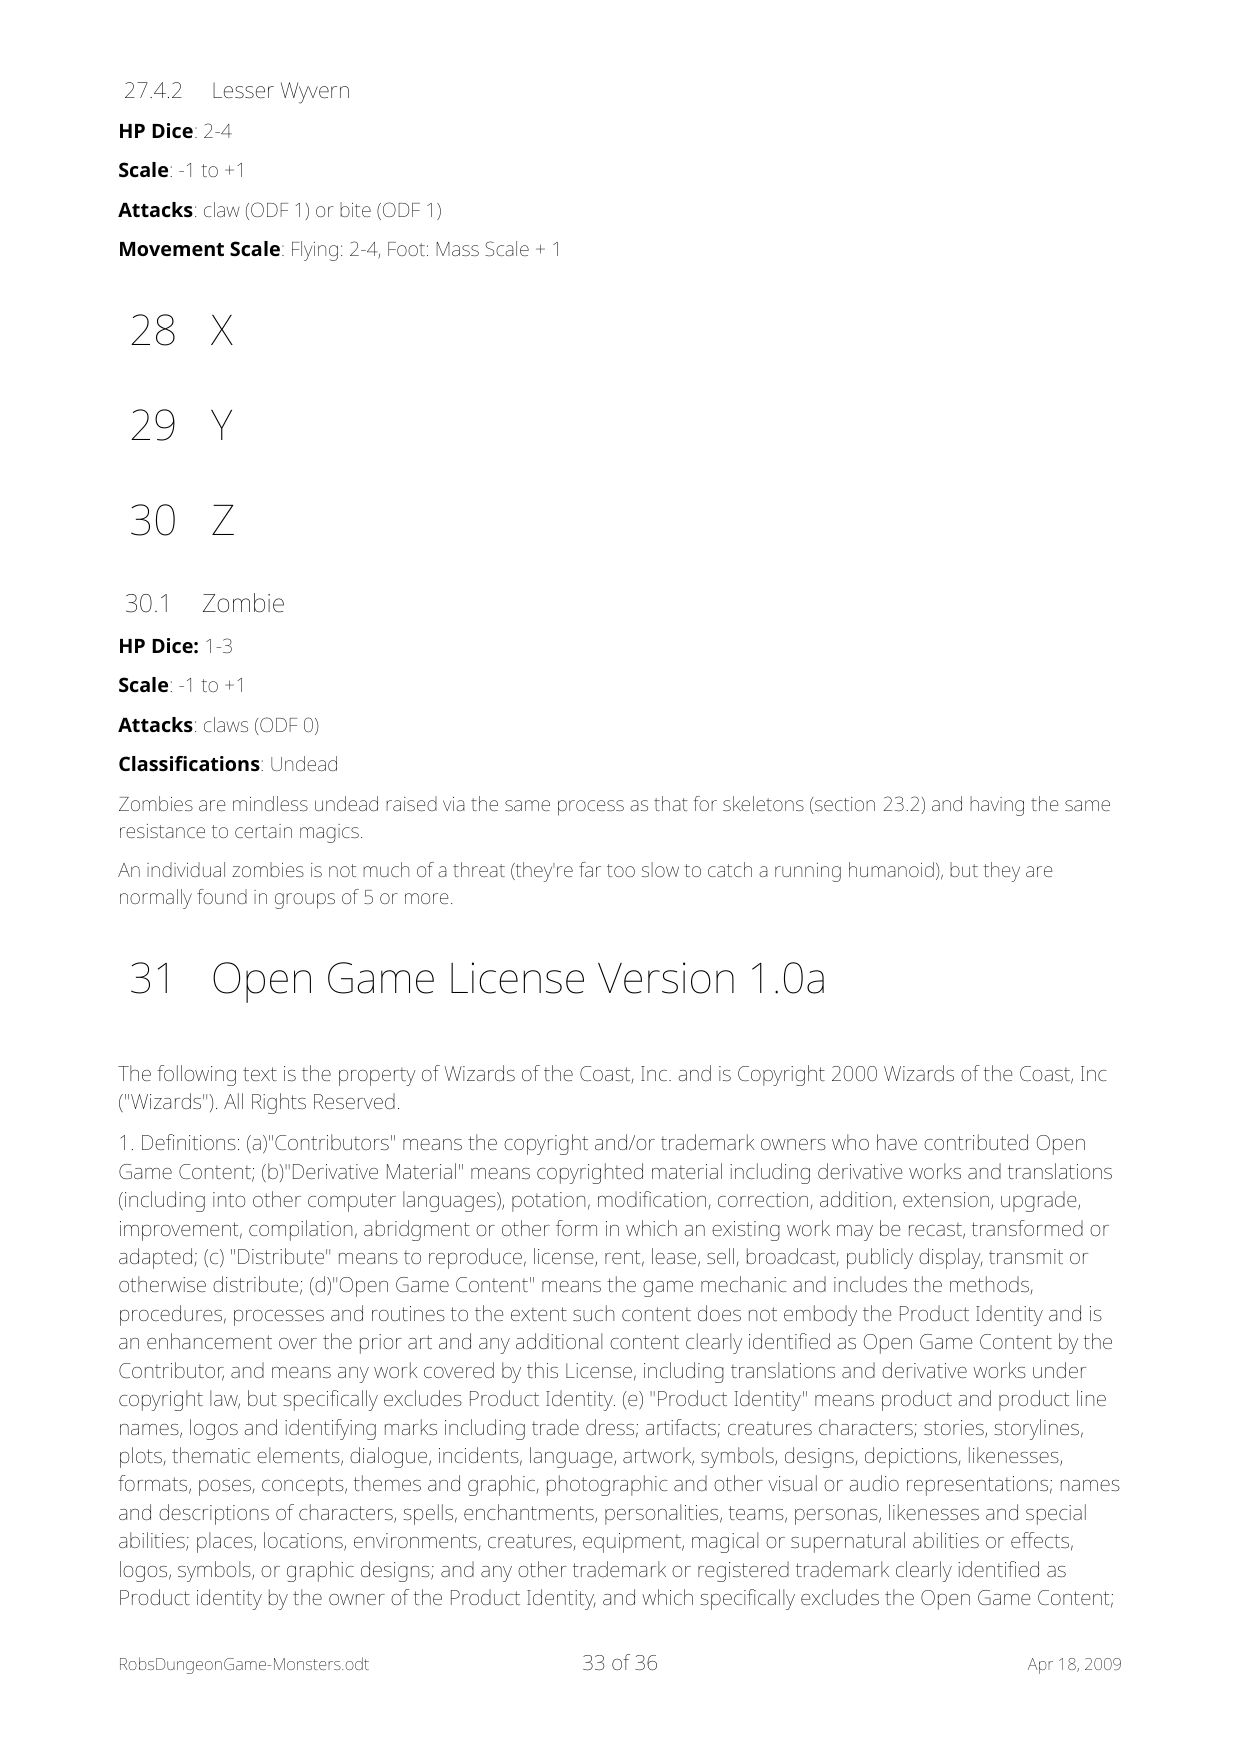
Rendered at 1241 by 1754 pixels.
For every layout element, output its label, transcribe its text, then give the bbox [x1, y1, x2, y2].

subtitle Zombie [118, 586, 1122, 619]
subtitle X [118, 300, 1122, 358]
text Classifications: Undead [118, 751, 1122, 777]
text Attacks: claws (ODF 0) [118, 711, 1122, 738]
text Scale: -1 to +1 [118, 157, 1122, 184]
text 1. Definitions: (a)"Contributors" means the copyright and/or trademark owners who have contributed Open Game Content; (b)"Derivative Material" means copyrighted material including derivative works and translations (including into other computer languages), potation, modification, correction, addition, extension, upgrade, improvement, compilation, abridgment or other form in which an existing work may be recast, transformed or adapted; (c) "Distribute" means to reproduce, license, rent, lease, sell, broadcast, publicly display, transmit or otherwise distribute; (d)"Open Game Content" means the game mechanic and includes the methods, procedures, processes and routines to the extent such content does not embody the Product Identity and is an enhancement over the prior art and any additional content clearly identified as Open Game Content by the Contributor, and means any work covered by this License, including translations and derivative works under copyright law, but specifically excludes Product Identity. (e) "Product Identity" means product and product line names, logos and identifying marks including trade dress; artifacts; creatures characters; stories, storylines, plots, thematic elements, dialogue, incidents, language, artwork, symbols, designs, depictions, likenesses, formats, poses, concepts, themes and graphic, photographic and other visual or audio representations; names and descriptions of characters, spells, enchantments, personalities, teams, personas, likenesses and special abilities; places, locations, environments, creatures, equipment, magical or supernatural abilities or effects, logos, symbols, or graphic designs; and any other trademark or registered trademark clearly identified as Product identity by the owner of the Product Identity, and which specifically excludes the Open Game Content; [118, 1128, 1122, 1612]
text The following text is the property of Wizards of the Coast, Inc. and is Copyright 2000 Wizards of the Coast, Inc ("Wizards"). All Rights Reserved. [118, 1059, 1122, 1116]
subtitle Lesser Wyvern [118, 75, 1122, 105]
text Attacks: claw (ODF 1) or bite (ODF 1) [118, 196, 1122, 223]
text Movement Scale: Flying: 2-4, Foot: Mass Scale + 1 [118, 236, 1122, 263]
text HP Dice: 2-4 [118, 117, 1122, 144]
subtitle Z [118, 490, 1122, 548]
text HP Dice: 1-3 [118, 632, 1122, 659]
subtitle Y [118, 395, 1122, 453]
text Scale: -1 to +1 [118, 672, 1122, 698]
subtitle Open Game License Version 1.0a [118, 948, 1122, 1006]
text An individual zombies is not much of a threat (they're far too slow to catch a running humanoid), but they are normally found in groups of 5 or more. [118, 856, 1122, 910]
text Zombies are mindless undead raised via the same process as that for skeletons (section 23.2) and having the same resistance to certain magics. [118, 790, 1122, 844]
